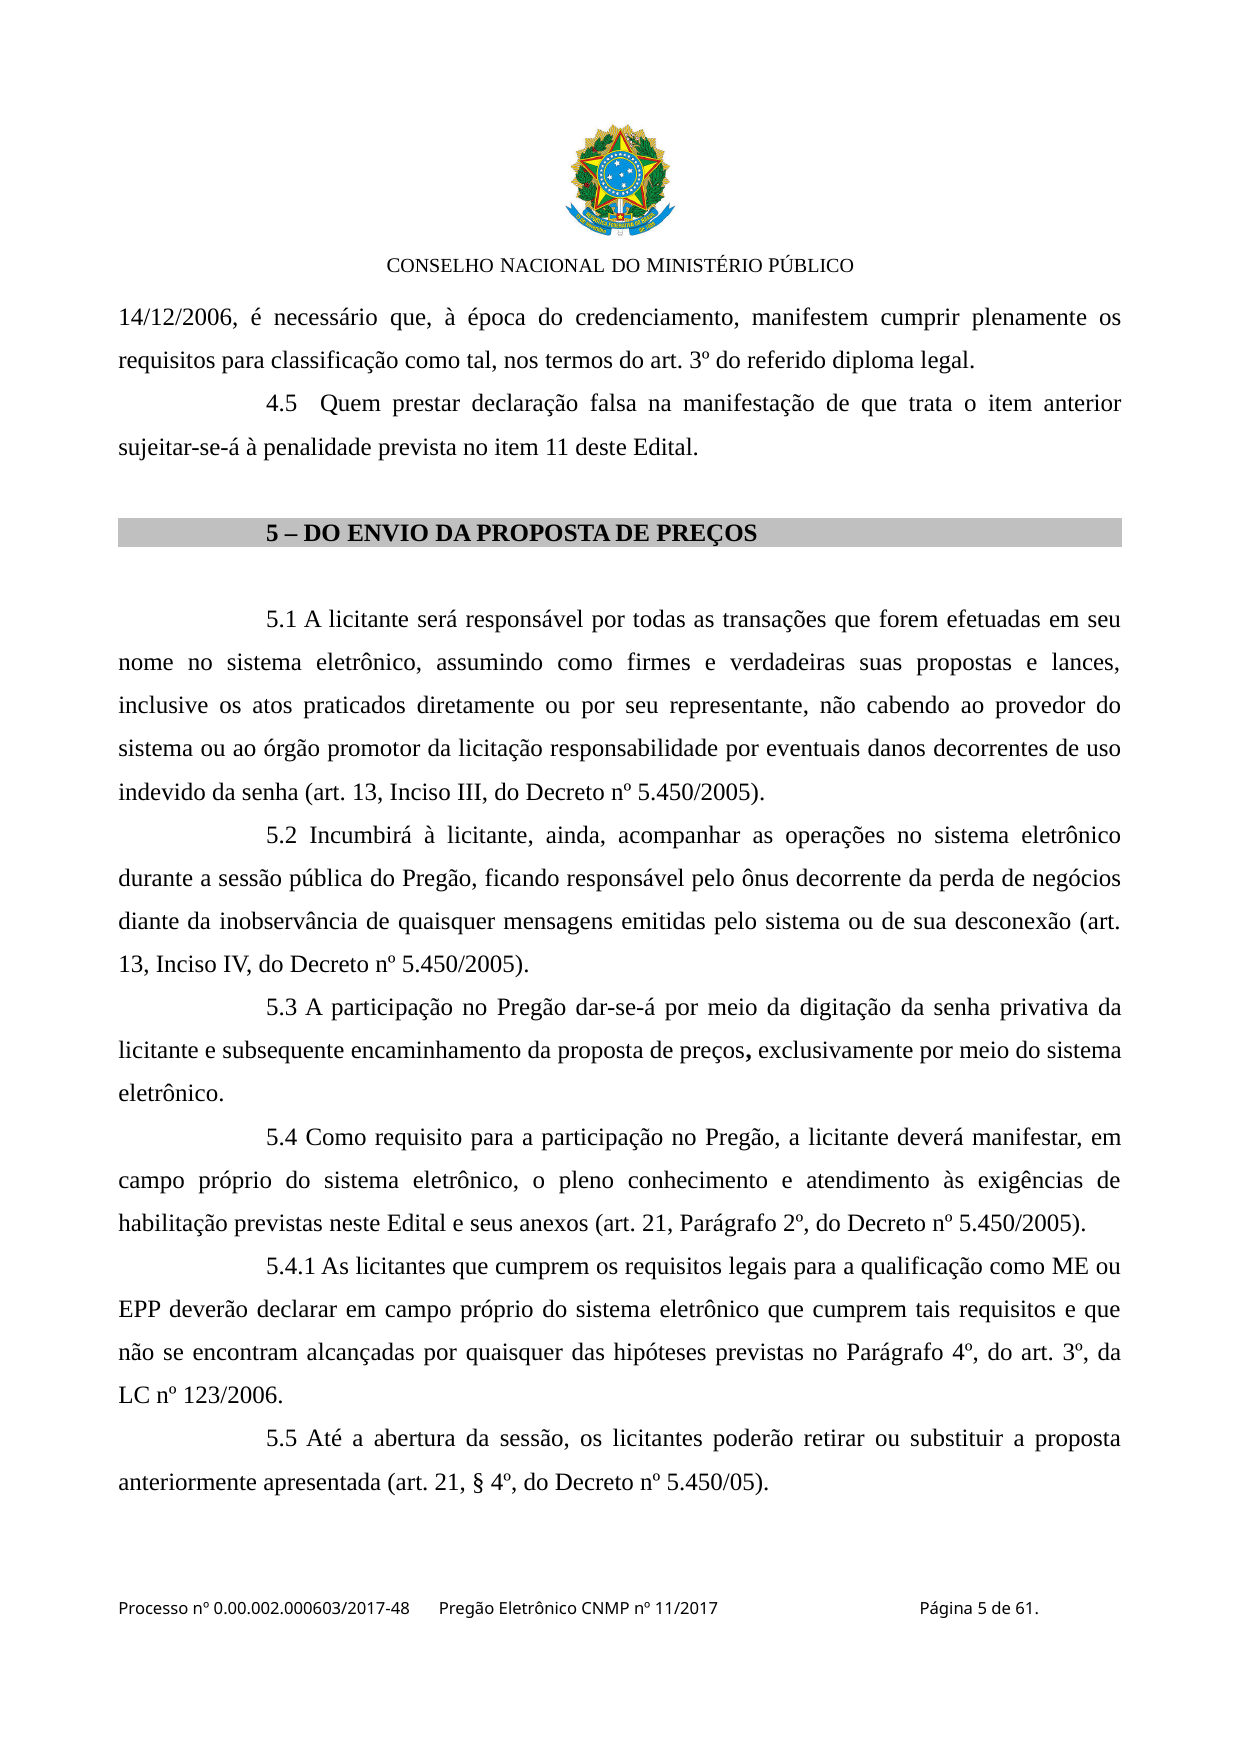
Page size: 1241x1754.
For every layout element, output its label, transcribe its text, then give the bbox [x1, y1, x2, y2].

text 5.2 Incumbirá à licitante, ainda, acompanhar as operações no sistema eletrônico durante a sessão pública do Pregão, ficando responsável pelo ônus decorrente da perda de negócios diante da inobservância de quaisquer mensagens emitidas pelo sistema ou de sua desconexão (art. 13, Inciso IV, do Decreto nº 5.450/2005). [118, 820, 1122, 978]
text 5.1 A licitante será responsável por todas as transações que forem efetuadas em seu nome no sistema eletrônico, assumindo como firmes e verdadeiras suas propostas e lances, inclusive os atos praticados diretamente ou por seu representante, não cabendo ao provedor do sistema ou ao órgão promotor da licitação responsabilidade por eventuais danos decorrentes de uso indevido da senha (art. 13, Inciso III, do Decreto nº 5.450/2005). [118, 604, 1122, 805]
text 4.5 Quem prestar declaração falsa na manifestação de que trata o item anterior sujeitar-se-á à penalidade prevista no item 11 deste Edital. [118, 388, 1122, 460]
text 5.3 A participação no Pregão dar-se-á por meio da digitação da senha privativa da licitante e subsequente encaminhamento da proposta de preços, exclusivamente por meio do sistema eletrônico. [118, 992, 1122, 1107]
text 5.5 Até a abertura da sessão, os licitantes poderão retirar ou substituir a proposta anteriormente apresentada (art. 21, § 4º, do Decreto nº 5.450/05). [118, 1423, 1122, 1495]
text 5.4 Como requisito para a participação no Pregão, a licitante deverá manifestar, em campo próprio do sistema eletrônico, o pleno conhecimento e atendimento às exigências de habilitação previstas neste Edital e seus anexos (art. 21, Parágrafo 2º, do Decreto nº 5.450/2005). [118, 1122, 1122, 1237]
text 5 – DO ENVIO DA PROPOSTA DE PREÇOS [118, 518, 1122, 547]
text 14/12/2006, é necessário que, à época do credenciamento, manifestem cumprir plenamente os requisitos para classificação como tal, nos termos do art. 3º do referido diploma legal. [118, 302, 1122, 374]
text 5.4.1 As licitantes que cumprem os requisitos legais para a qualificação como ME ou EPP deverão declarar em campo próprio do sistema eletrônico que cumprem tais requisitos e que não se encontram alcançadas por quaisquer das hipóteses previstas no Parágrafo 4º, do art. 3º, da LC nº 123/2006. [118, 1251, 1122, 1409]
